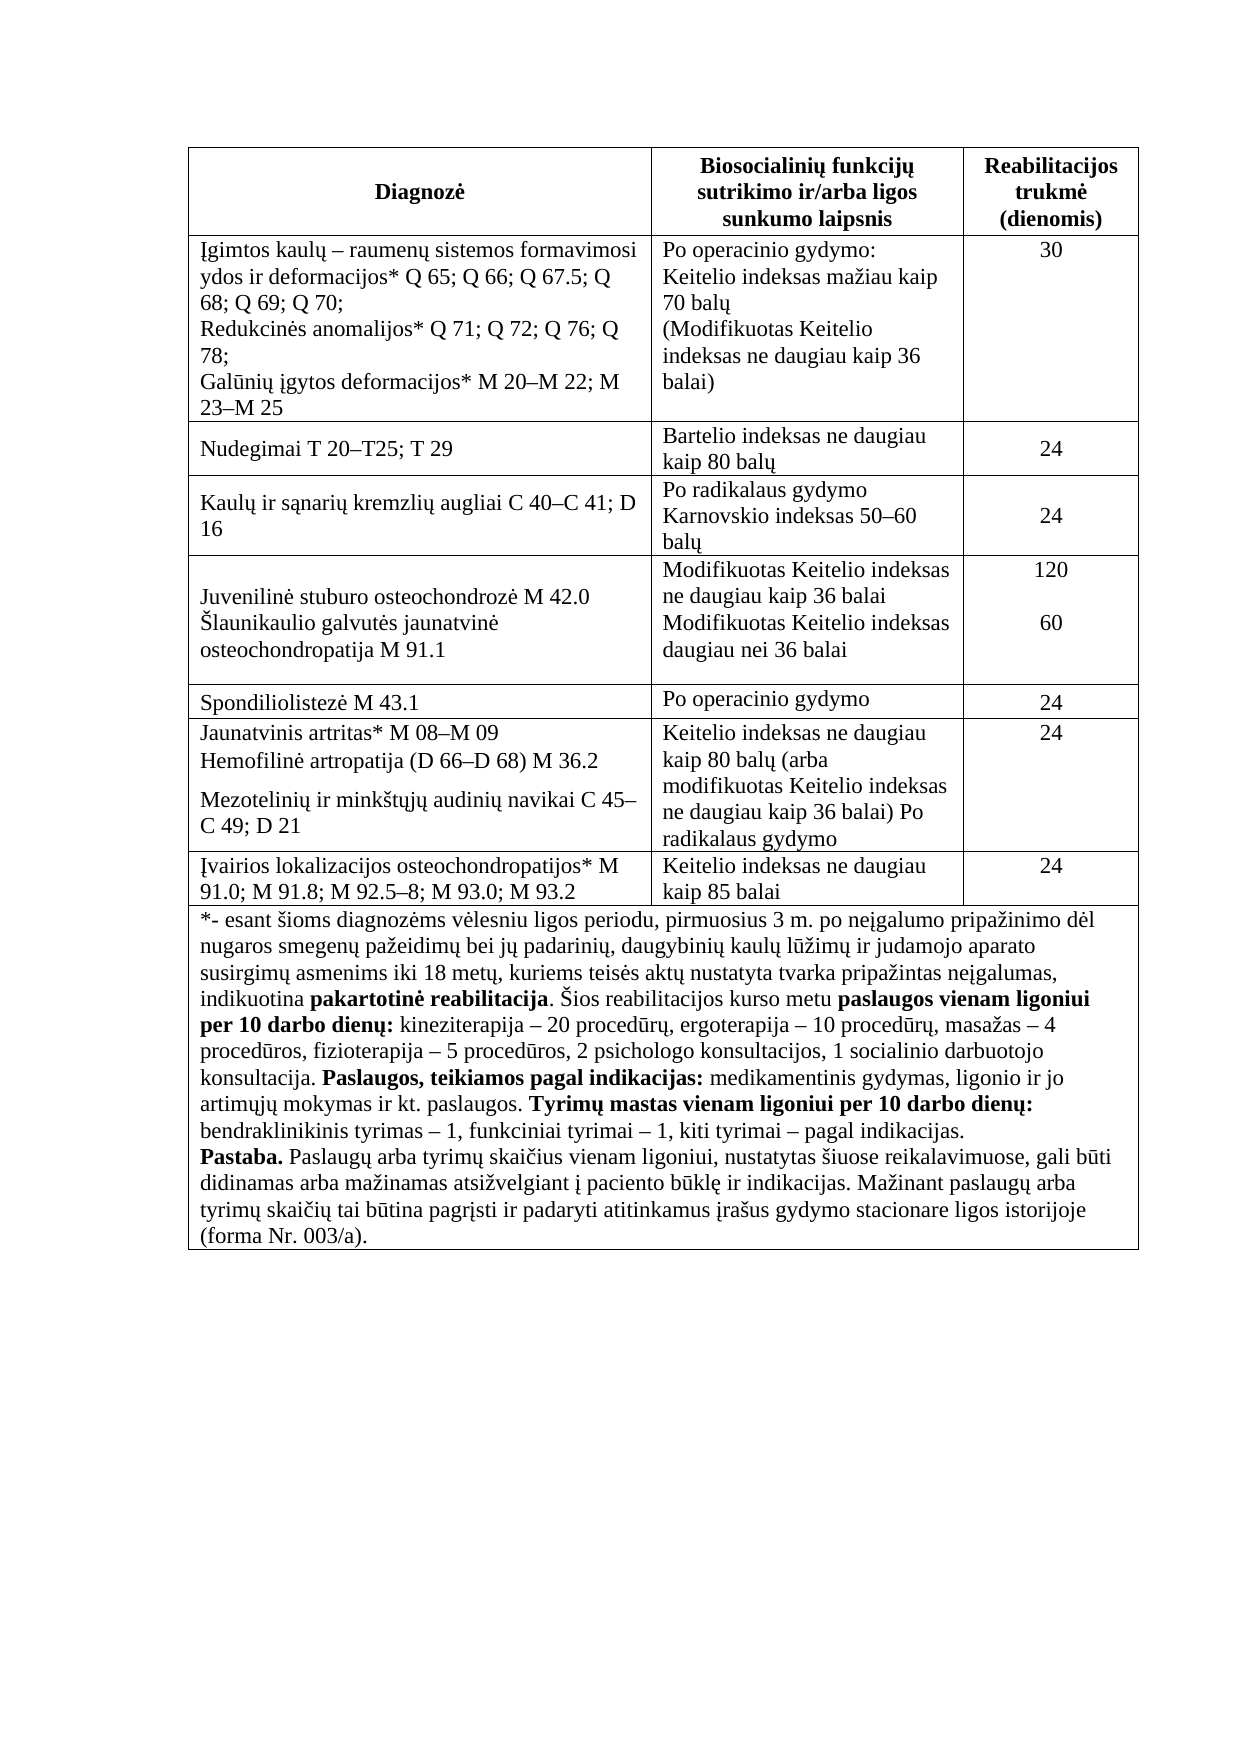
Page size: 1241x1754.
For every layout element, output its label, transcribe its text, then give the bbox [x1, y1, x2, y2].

table_cell Įvairios lokalizacijos osteochondropatijos* M 91.0; M 91.8; M 92.5–8; M 93.0; M 93.2 [189, 852, 651, 905]
table_cell Po operacinio gydymo: Keitelio indeksas mažiau kaip 70 balų (Modifikuotas Keitelio indeksas ne daugiau kaip 36 balai) [652, 236, 963, 421]
table_cell Jaunatvinis artritas* M 08–M 09 [189, 719, 651, 746]
table_cell Modifikuotas Keitelio indeksas ne daugiau kaip 36 balai [652, 556, 963, 609]
table_cell Nudegimai T 20–T25; T 29 [189, 422, 651, 474]
table_cell 24 [964, 719, 1138, 851]
table_cell *- esant šioms diagnozėms vėlesniu ligos periodu, pirmuosius 3 m. po neįgalumo pripažinimo dėl nugaros smegenų pažeidimų bei jų padarinių, daugybinių kaulų lūžimų ir judamojo aparato susirgimų asmenims iki 18 metų, kuriems teisės aktų nustatyta tvarka pripažintas neįgalumas, indikuotina pakartotinė reabilitacija. Šios reabilitacijos kurso metu paslaugos vienam ligoniui per 10 darbo dienų: kineziterapija – 20 procedūrų, ergoterapija – 10 procedūrų, masažas – 4 procedūros, fizioterapija – 5 procedūros, 2 psichologo konsultacijos, 1 socialinio darbuotojo konsultacija. Paslaugos, teikiamos pagal indikacijas: medikamentinis gydymas, ligonio ir jo artimųjų mokymas ir kt. paslaugos. Tyrimų mastas vienam ligoniui per 10 darbo dienų: bendraklinikinis tyrimas – 1, funkciniai tyrimai – 1, kiti tyrimai – pagal indikacijas. Pastaba. Paslaugų arba tyrimų skaičius vienam ligoniui, nustatytas šiuose reikalavimuose, gali būti didinamas arba mažinamas atsižvelgiant į paciento būklę ir indikacijas. Mažinant paslaugų arba tyrimų skaičių tai būtina pagrįsti ir padaryti atitinkamus įrašus gydymo stacionare ligos istorijoje (forma Nr. 003/a). [189, 906, 1138, 1248]
table_cell Kaulų ir sąnarių kremzlių augliai C 40–C 41; D 16 [189, 476, 651, 555]
table_cell Šlaunikaulio galvutės jaunatvinė osteochondropatija M 91.1 [189, 609, 651, 684]
table_cell 30 [964, 236, 1138, 421]
table_cell Modifikuotas Keitelio indeksas daugiau nei 36 balai [652, 609, 963, 684]
table_cell 120 [964, 556, 1138, 609]
table_cell 24 [964, 476, 1138, 555]
table_cell Bartelio indeksas ne daugiau kaip 80 balų [652, 422, 963, 474]
table_cell Hemofilinė artropatija (D 66–D 68) M 36.2 [189, 746, 651, 773]
table_cell 24 [964, 852, 1138, 905]
table_cell 24 [964, 685, 1138, 718]
table_cell Spondiliolistezė M 43.1 [189, 685, 651, 718]
table_header Diagnozė [189, 148, 651, 235]
table_cell 60 [964, 609, 1138, 684]
table_cell Juvenilinė stuburo osteochondrozė M 42.0 [189, 556, 651, 609]
table_cell Įgimtos kaulų – raumenų sistemos formavimosi ydos ir deformacijos* Q 65; Q 66; Q 67.5; Q 68; Q 69; Q 70; Redukcinės anomalijos* Q 71; Q 72; Q 76; Q 78; Galūnių įgytos deformacijos* M 20–M 22; M 23–M 25 [189, 236, 651, 421]
table_cell Po operacinio gydymo [652, 685, 963, 718]
table_cell Mezotelinių ir minkštųjų audinių navikai C 45–C 49; D 21 [189, 773, 651, 851]
table_cell Keitelio indeksas ne daugiau kaip 85 balai [652, 852, 963, 905]
table_cell Po radikalaus gydymo Karnovskio indeksas 50–60 balų [652, 476, 963, 555]
table_cell Keitelio indeksas ne daugiau kaip 80 balų (arba modifikuotas Keitelio indeksas ne daugiau kaip 36 balai) Po radikalaus gydymo [652, 719, 963, 851]
table_header Reabilitacijos trukmė (dienomis) [964, 148, 1138, 235]
table_cell 24 [964, 422, 1138, 474]
table_header Biosocialinių funkcijų sutrikimo ir/arba ligos sunkumo laipsnis [652, 148, 963, 235]
